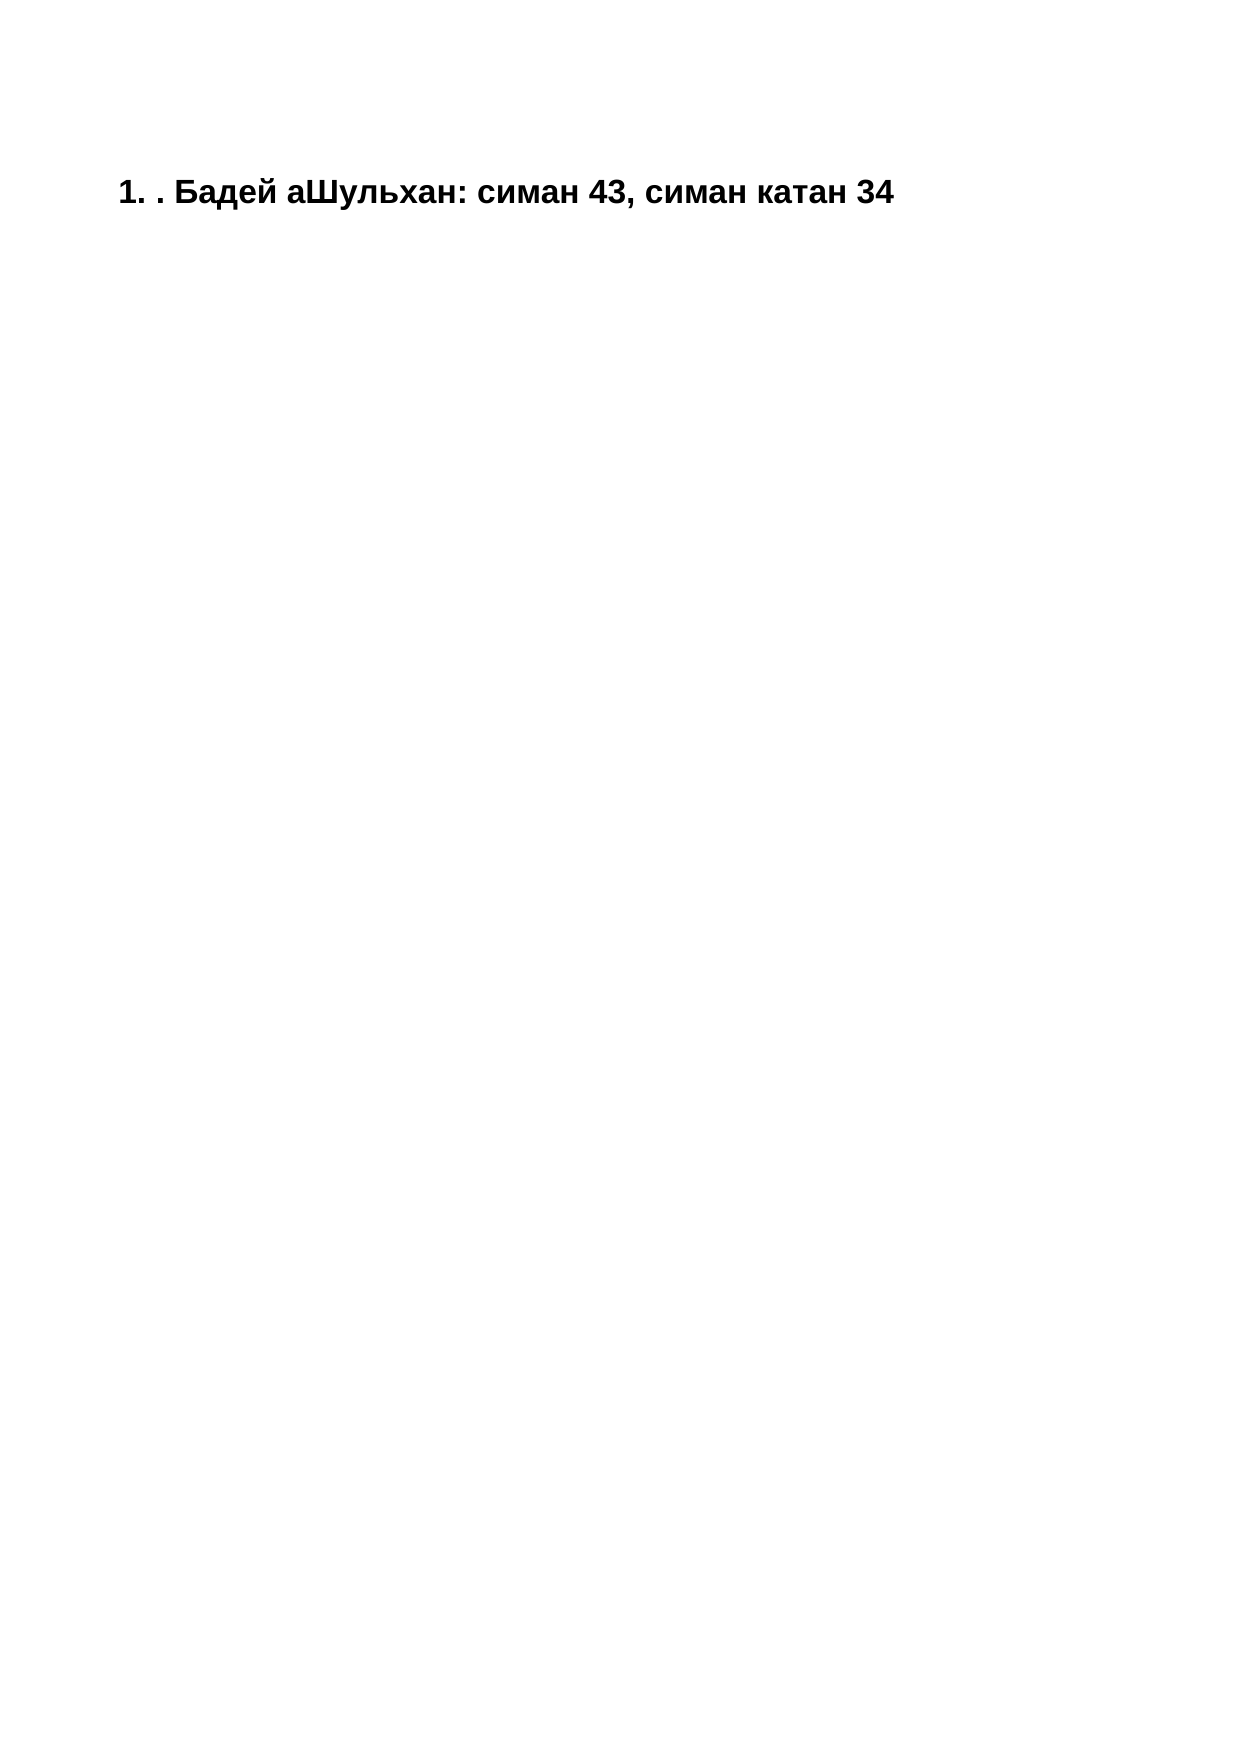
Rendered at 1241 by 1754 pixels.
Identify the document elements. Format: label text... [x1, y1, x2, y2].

subtitle . Бадей аШульхан: симан 43, симан катан 34 [118, 147, 1122, 176]
